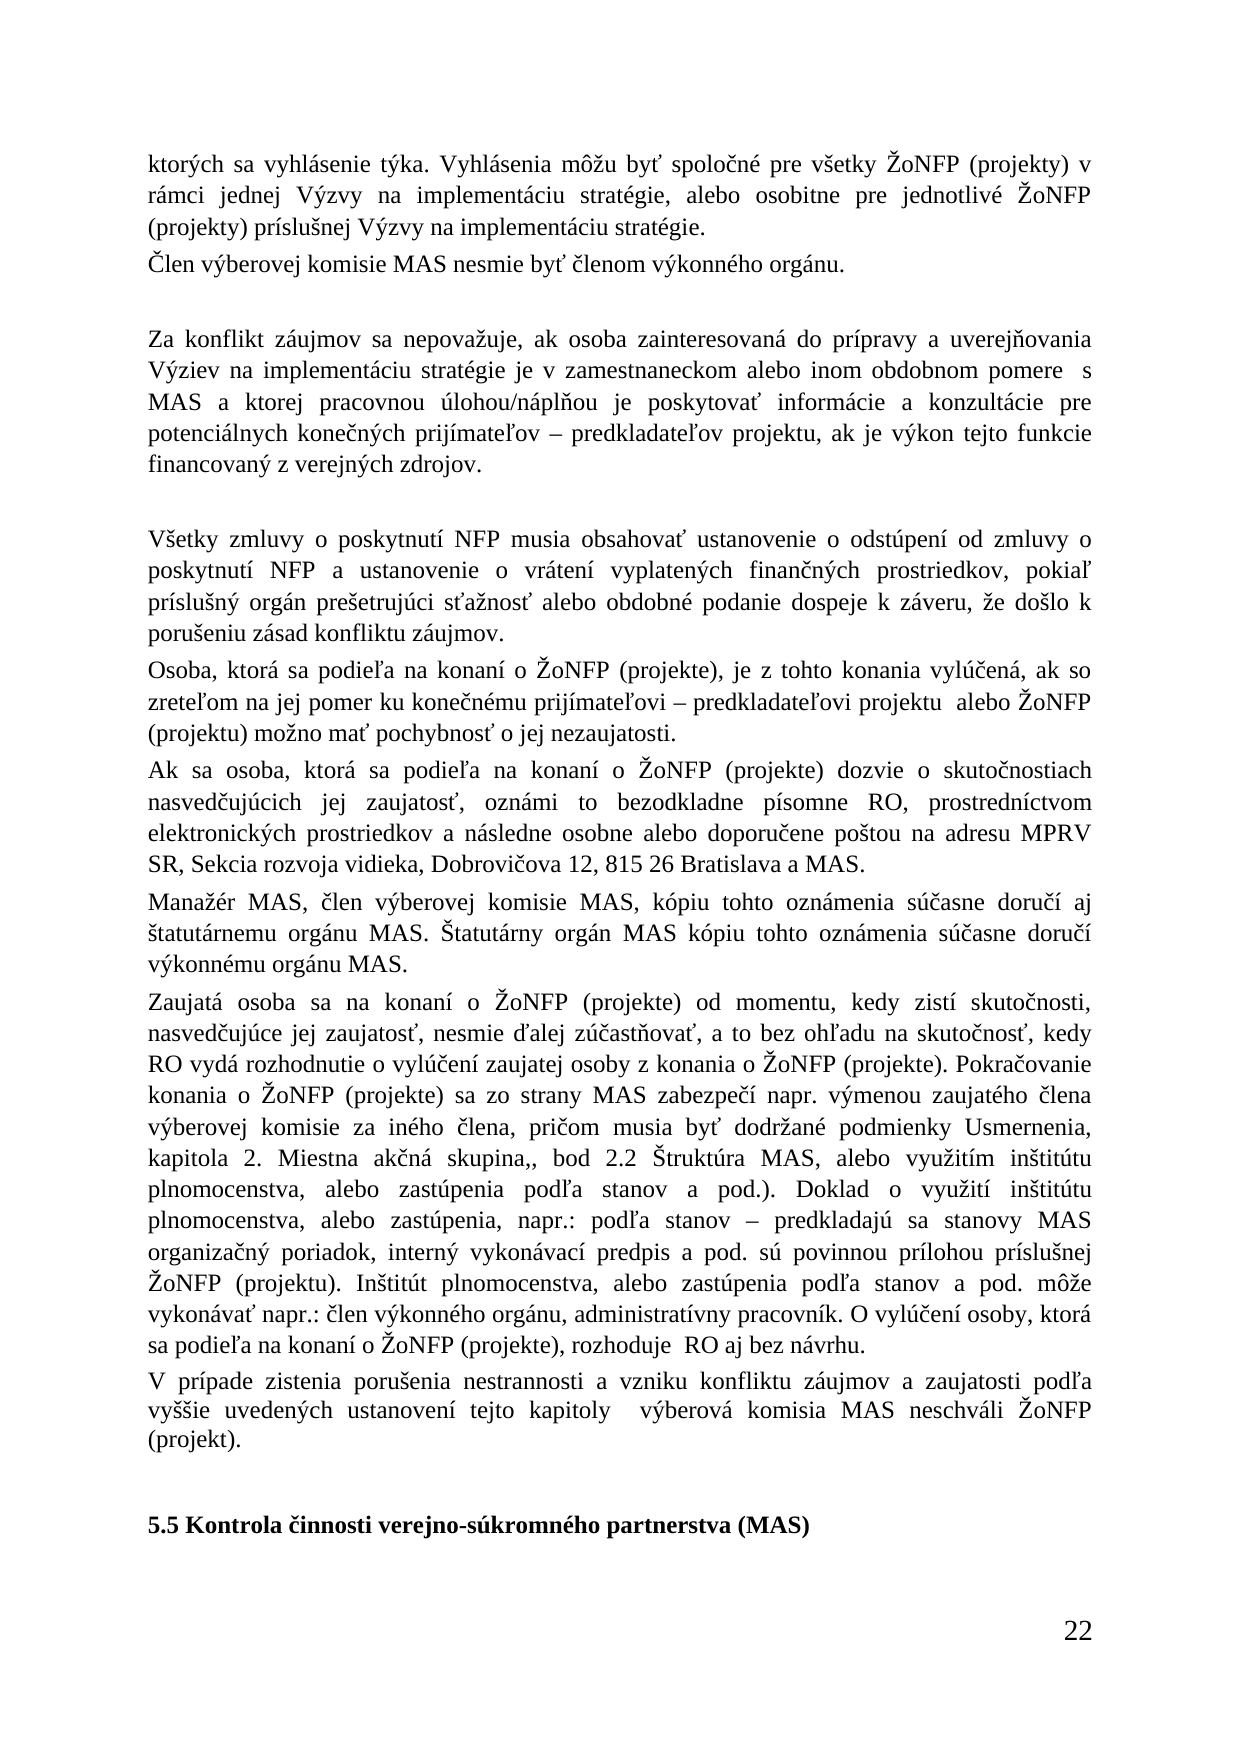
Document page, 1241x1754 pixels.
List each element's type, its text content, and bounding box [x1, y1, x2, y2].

text Manažér MAS, člen výberovej komisie MAS, kópiu tohto oznámenia súčasne doručí aj štatutárnemu orgánu MAS. Štatutárny orgán MAS kópiu tohto oznámenia súčasne doručí výkonnému orgánu MAS. [148, 885, 1093, 979]
text 5.5 Kontrola činnosti verejno-súkromného partnerstva (MAS) [148, 1510, 1093, 1539]
text Všetky zmluvy o poskytnutí NFP musia obsahovať ustanovenie o odstúpení od zmluvy o poskytnutí NFP a ustanovenie o vrátení vyplatených finančných prostriedkov, pokiaľ príslušný orgán prešetrujúci sťažnosť alebo obdobné podanie dospeje k záveru, že došlo k porušeniu zásad konfliktu záujmov. [148, 523, 1093, 648]
text Zaujatá osoba sa na konaní o ŽoNFP (projekte) od momentu, kedy zistí skutočnosti, nasvedčujúce jej zaujatosť, nesmie ďalej zúčastňovať, a to bez ohľadu na skutočnosť, kedy RO vydá rozhodnutie o vylúčení zaujatej osoby z konania o ŽoNFP (projekte). Pokračovanie konania o ŽoNFP (projekte) sa zo strany MAS zabezpečí napr. výmenou zaujatého člena výberovej komisie za iného člena, pričom musia byť dodržané podmienky Usmernenia, kapitola 2. Miestna akčná skupina,, bod 2.2 Štruktúra MAS, alebo využitím inštitútu plnomocenstva, alebo zastúpenia podľa stanov a pod.). Doklad o využití inštitútu plnomocenstva, alebo zastúpenia, napr.: podľa stanov – predkladajú sa stanovy MAS organizačný poriadok, interný vykonávací predpis a pod. sú povinnou prílohou príslušnej ŽoNFP (projektu). Inštitút plnomocenstva, alebo zastúpenia podľa stanov a pod. môže vykonávať napr.: člen výkonného orgánu, administratívny pracovník. O vylúčení osoby, ktorá sa podieľa na konaní o ŽoNFP (projekte), rozhoduje RO aj bez návrhu. [148, 985, 1093, 1360]
text Člen výberovej komisie MAS nesmie byť členom výkonného orgánu. [148, 248, 1093, 279]
text Osoba, ktorá sa podieľa na konaní o ŽoNFP (projekte), je z tohto konania vylúčená, ak so zreteľom na jej pomer ku konečnému prijímateľovi – predkladateľovi projektu alebo ŽoNFP (projektu) možno mať pochybnosť o jej nezaujatosti. [148, 654, 1093, 748]
text V prípade zistenia porušenia nestrannosti a vzniku konfliktu záujmov a zaujatosti podľa vyššie uvedených ustanovení tejto kapitoly výberová komisia MAS neschváli ŽoNFP (projekt). [148, 1366, 1093, 1453]
text Za konflikt záujmov sa nepovažuje, ak osoba zainteresovaná do prípravy a uverejňovania Výziev na implementáciu stratégie je v zamestnaneckom alebo inom obdobnom pomere s MAS a ktorej pracovnou úlohou/náplňou je poskytovať informácie a konzultácie pre potenciálnych konečných prijímateľov – predkladateľov projektu, ak je výkon tejto funkcie financovaný z verejných zdrojov. [148, 323, 1093, 479]
text ktorých sa vyhlásenie týka. Vyhlásenia môžu byť spoločné pre všetky ŽoNFP (projekty) v rámci jednej Výzvy na implementáciu stratégie, alebo osobitne pre jednotlivé ŽoNFP (projekty) príslušnej Výzvy na implementáciu stratégie. [148, 148, 1093, 241]
text Ak sa osoba, ktorá sa podieľa na konaní o ŽoNFP (projekte) dozvie o skutočnostiach nasvedčujúcich jej zaujatosť, oznámi to bezodkladne písomne RO, prostredníctvom elektronických prostriedkov a následne osobne alebo doporučene poštou na adresu MPRV SR, Sekcia rozvoja vidieka, Dobrovičova 12, 815 26 Bratislava a MAS. [148, 754, 1093, 879]
